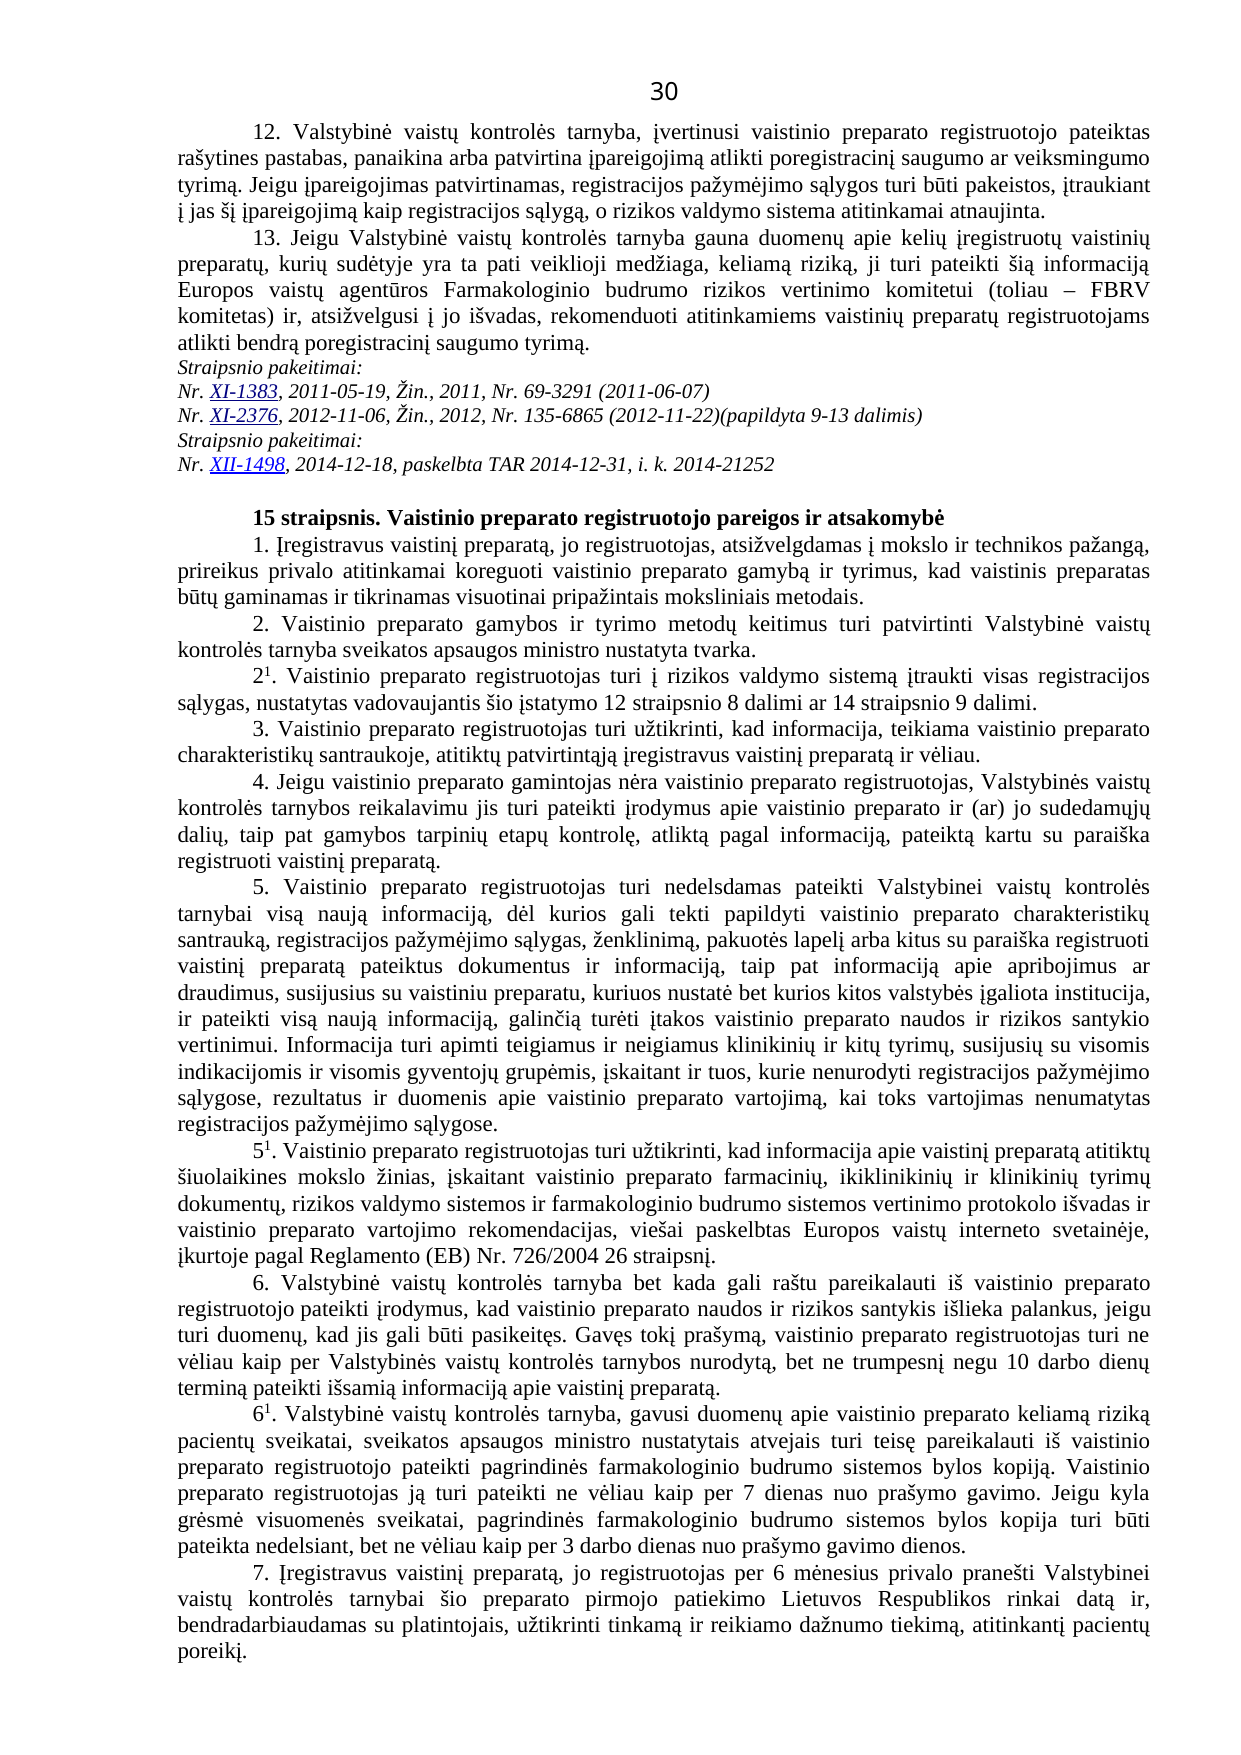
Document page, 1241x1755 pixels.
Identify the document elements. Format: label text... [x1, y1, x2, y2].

text 4. Jeigu vaistinio preparato gamintojas nėra vaistinio preparato registruotojas, Valstybinės vaistų kontrolės tarnybos reikalavimu jis turi pateikti įrodymus apie vaistinio preparato ir (ar) jo sudedamųjų dalių, taip pat gamybos tarpinių etapų kontrolę, atliktą pagal informaciją, pateiktą kartu su paraiška registruoti vaistinį preparatą. [177, 768, 1152, 873]
text 6. Valstybinė vaistų kontrolės tarnyba bet kada gali raštu pareikalauti iš vaistinio preparato registruotojo pateikti įrodymus, kad vaistinio preparato naudos ir rizikos santykis išlieka palankus, jeigu turi duomenų, kad jis gali būti pasikeitęs. Gavęs tokį prašymą, vaistinio preparato registruotojas turi ne vėliau kaip per Valstybinės vaistų kontrolės tarnybos nurodytą, bet ne trumpesnį negu 10 darbo dienų terminą pateikti išsamią informaciją apie vaistinį preparatą. [177, 1269, 1152, 1400]
text Nr. XI-2376, 2012-11-06, Žin., 2012, Nr. 135-6865 (2012-11-22)(papildyta 9-13 dalimis) [177, 403, 1152, 427]
text 21. Vaistinio preparato registruotojas turi į rizikos valdymo sistemą įtraukti visas registracijos sąlygas, nustatytas vadovaujantis šio įstatymo 12 straipsnio 8 dalimi ar 14 straipsnio 9 dalimi. [177, 662, 1152, 715]
text 3. Vaistinio preparato registruotojas turi užtikrinti, kad informacija, teikiama vaistinio preparato charakteristikų santraukoje, atitiktų patvirtintąją įregistravus vaistinį preparatą ir vėliau. [177, 715, 1152, 768]
text Nr. XII-1498, 2014-12-18, paskelbta TAR 2014-12-31, i. k. 2014-21252 [177, 452, 1152, 476]
text 12. Valstybinė vaistų kontrolės tarnyba, įvertinusi vaistinio preparato registruotojo pateiktas rašytines pastabas, panaikina arba patvirtina įpareigojimą atlikti poregistracinį saugumo ar veiksmingumo tyrimą. Jeigu įpareigojimas patvirtinamas, registracijos pažymėjimo sąlygos turi būti pakeistos, įtraukiant į jas šį įpareigojimą kaip registracijos sąlygą, o rizikos valdymo sistema atitinkamai atnaujinta. [177, 118, 1152, 223]
text 61. Valstybinė vaistų kontrolės tarnyba, gavusi duomenų apie vaistinio preparato keliamą riziką pacientų sveikatai, sveikatos apsaugos ministro nustatytais atvejais turi teisę pareikalauti iš vaistinio preparato registruotojo pateikti pagrindinės farmakologinio budrumo sistemos bylos kopiją. Vaistinio preparato registruotojas ją turi pateikti ne vėliau kaip per 7 dienas nuo prašymo gavimo. Jeigu kyla grėsmė visuomenės sveikatai, pagrindinės farmakologinio budrumo sistemos bylos kopija turi būti pateikta nedelsiant, bet ne vėliau kaip per 3 darbo dienas nuo prašymo gavimo dienos. [177, 1400, 1152, 1558]
text 7. Įregistravus vaistinį preparatą, jo registruotojas per 6 mėnesius privalo pranešti Valstybinei vaistų kontrolės tarnybai šio preparato pirmojo patiekimo Lietuvos Respublikos rinkai datą ir, bendradarbiaudamas su platintojais, užtikrinti tinkamą ir reikiamo dažnumo tiekimą, atitinkantį pacientų poreikį. [177, 1558, 1152, 1664]
text 5. Vaistinio preparato registruotojas turi nedelsdamas pateikti Valstybinei vaistų kontrolės tarnybai visą naują informaciją, dėl kurios gali tekti papildyti vaistinio preparato charakteristikų santrauką, registracijos pažymėjimo sąlygas, ženklinimą, pakuotės lapelį arba kitus su paraiška registruoti vaistinį preparatą pateiktus dokumentus ir informaciją, taip pat informaciją apie apribojimus ar draudimus, susijusius su vaistiniu preparatu, kuriuos nustatė bet kurios kitos valstybės įgaliota institucija, ir pateikti visą naują informaciją, galinčią turėti įtakos vaistinio preparato naudos ir rizikos santykio vertinimui. Informacija turi apimti teigiamus ir neigiamus klinikinių ir kitų tyrimų, susijusių su visomis indikacijomis ir visomis gyventojų grupėmis, įskaitant ir tuos, kurie nenurodyti registracijos pažymėjimo sąlygose, rezultatus ir duomenis apie vaistinio preparato vartojimą, kai toks vartojimas nenumatytas registracijos pažymėjimo sąlygose. [177, 873, 1152, 1137]
text Straipsnio pakeitimai: [177, 355, 1152, 379]
text 13. Jeigu Valstybinė vaistų kontrolės tarnyba gauna duomenų apie kelių įregistruotų vaistinių preparatų, kurių sudėtyje yra ta pati veiklioji medžiaga, keliamą riziką, ji turi pateikti šią informaciją Europos vaistų agentūros Farmakologinio budrumo rizikos vertinimo komitetui (toliau – FBRV komitetas) ir, atsižvelgusi į jo išvadas, rekomenduoti atitinkamiems vaistinių preparatų registruotojams atlikti bendrą poregistracinį saugumo tyrimą. [177, 223, 1152, 355]
text Nr. XI-1383, 2011-05-19, Žin., 2011, Nr. 69-3291 (2011-06-07) [177, 379, 1152, 403]
text 2. Vaistinio preparato gamybos ir tyrimo metodų keitimus turi patvirtinti Valstybinė vaistų kontrolės tarnyba sveikatos apsaugos ministro nustatyta tvarka. [177, 610, 1152, 662]
text Straipsnio pakeitimai: [177, 427, 1152, 452]
text 15 straipsnis. Vaistinio preparato registruotojo pareigos ir atsakomybė [177, 504, 1152, 531]
text 1. Įregistravus vaistinį preparatą, jo registruotojas, atsižvelgdamas į mokslo ir technikos pažangą, prireikus privalo atitinkamai koreguoti vaistinio preparato gamybą ir tyrimus, kad vaistinis preparatas būtų gaminamas ir tikrinamas visuotinai pripažintais moksliniais metodais. [177, 531, 1152, 610]
text 51. Vaistinio preparato registruotojas turi užtikrinti, kad informacija apie vaistinį preparatą atitiktų šiuolaikines mokslo žinias, įskaitant vaistinio preparato farmacinių, ikiklinikinių ir klinikinių tyrimų dokumentų, rizikos valdymo sistemos ir farmakologinio budrumo sistemos vertinimo protokolo išvadas ir vaistinio preparato vartojimo rekomendacijas, viešai paskelbtas Europos vaistų interneto svetainėje, įkurtoje pagal Reglamento (EB) Nr. 726/2004 26 straipsnį. [177, 1137, 1152, 1269]
